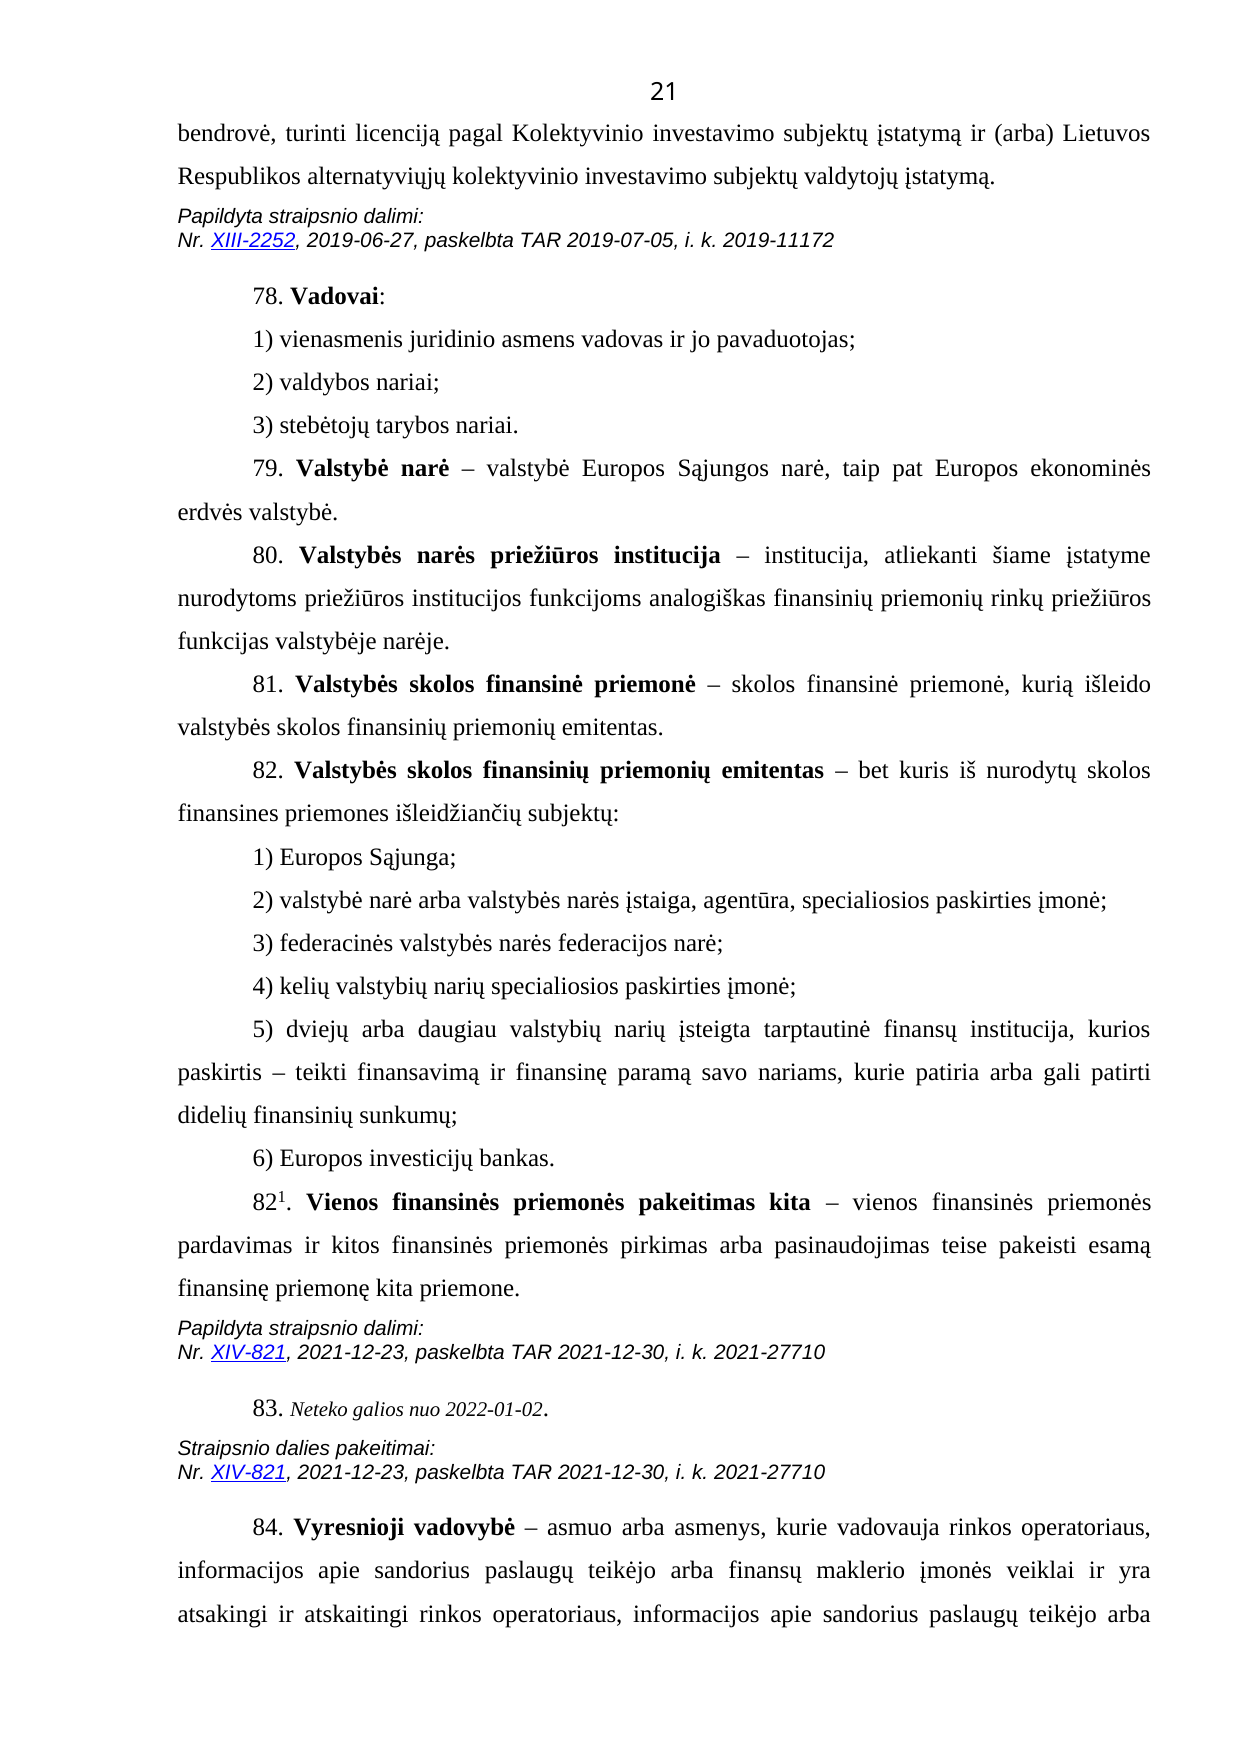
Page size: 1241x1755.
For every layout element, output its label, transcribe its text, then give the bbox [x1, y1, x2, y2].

text bendrovė, turinti licenciją pagal Kolektyvinio investavimo subjektų įstatymą ir (arba) Lietuvos Respublikos alternatyviųjų kolektyvinio investavimo subjektų valdytojų įstatymą. [177, 118, 1152, 190]
text 83. Neteko galios nuo 2022-01-02. [177, 1393, 1152, 1421]
text 821. Vienos finansinės priemonės pakeitimas kita – vienos finansinės priemonės pardavimas ir kitos finansinės priemonės pirkimas arba pasinaudojimas teise pakeisti esamą finansinę priemonę kita priemone. [177, 1187, 1152, 1302]
text 6) Europos investicijų bankas. [177, 1143, 1152, 1172]
text Nr. XIII-2252, 2019-06-27, paskelbta TAR 2019-07-05, i. k. 2019-11172 [177, 228, 1152, 252]
text 3) federacinės valstybės narės federacijos narė; [177, 928, 1152, 957]
text 5) dviejų arba daugiau valstybių narių įsteigta tarptautinė finansų institucija, kurios paskirtis – teikti finansavimą ir finansinę paramą savo nariams, kurie patiria arba gali patirti didelių finansinių sunkumų; [177, 1014, 1152, 1129]
text 78. Vadovai: [177, 281, 1152, 310]
text 1) vienasmenis juridinio asmens vadovas ir jo pavaduotojas; [177, 324, 1152, 353]
text 3) stebėtojų tarybos nariai. [177, 410, 1152, 439]
text Straipsnio dalies pakeitimai: [177, 1436, 1152, 1460]
text 81. Valstybės skolos finansinė priemonė – skolos finansinė priemonė, kurią išleido valstybės skolos finansinių priemonių emitentas. [177, 669, 1152, 741]
text Papildyta straipsnio dalimi: [177, 204, 1152, 228]
text 80. Valstybės narės priežiūros institucija – institucija, atliekanti šiame įstatyme nurodytoms priežiūros institucijos funkcijoms analogiškas finansinių priemonių rinkų priežiūros funkcijas valstybėje narėje. [177, 540, 1152, 655]
text 4) kelių valstybių narių specialiosios paskirties įmonė; [177, 971, 1152, 1000]
text Nr. XIV-821, 2021-12-23, paskelbta TAR 2021-12-30, i. k. 2021-27710 [177, 1340, 1152, 1364]
text 2) valstybė narė arba valstybės narės įstaiga, agentūra, specialiosios paskirties įmonė; [177, 885, 1152, 913]
text 79. Valstybė narė – valstybė Europos Sąjungos narė, taip pat Europos ekonominės erdvės valstybė. [177, 453, 1152, 525]
text Nr. XIV-821, 2021-12-23, paskelbta TAR 2021-12-30, i. k. 2021-27710 [177, 1460, 1152, 1484]
text 1) Europos Sąjunga; [177, 842, 1152, 870]
text Papildyta straipsnio dalimi: [177, 1316, 1152, 1340]
text 84. Vyresnioji vadovybė – asmuo arba asmenys, kurie vadovauja rinkos operatoriaus, informacijos apie sandorius paslaugų teikėjo arba finansų maklerio įmonės veiklai ir yra atsakingi ir atskaitingi rinkos operatoriaus, informacijos apie sandorius paslaugų teikėjo arba [177, 1512, 1152, 1627]
text 82. Valstybės skolos finansinių priemonių emitentas – bet kuris iš nurodytų skolos finansines priemones išleidžiančių subjektų: [177, 755, 1152, 827]
text 2) valdybos nariai; [177, 367, 1152, 396]
